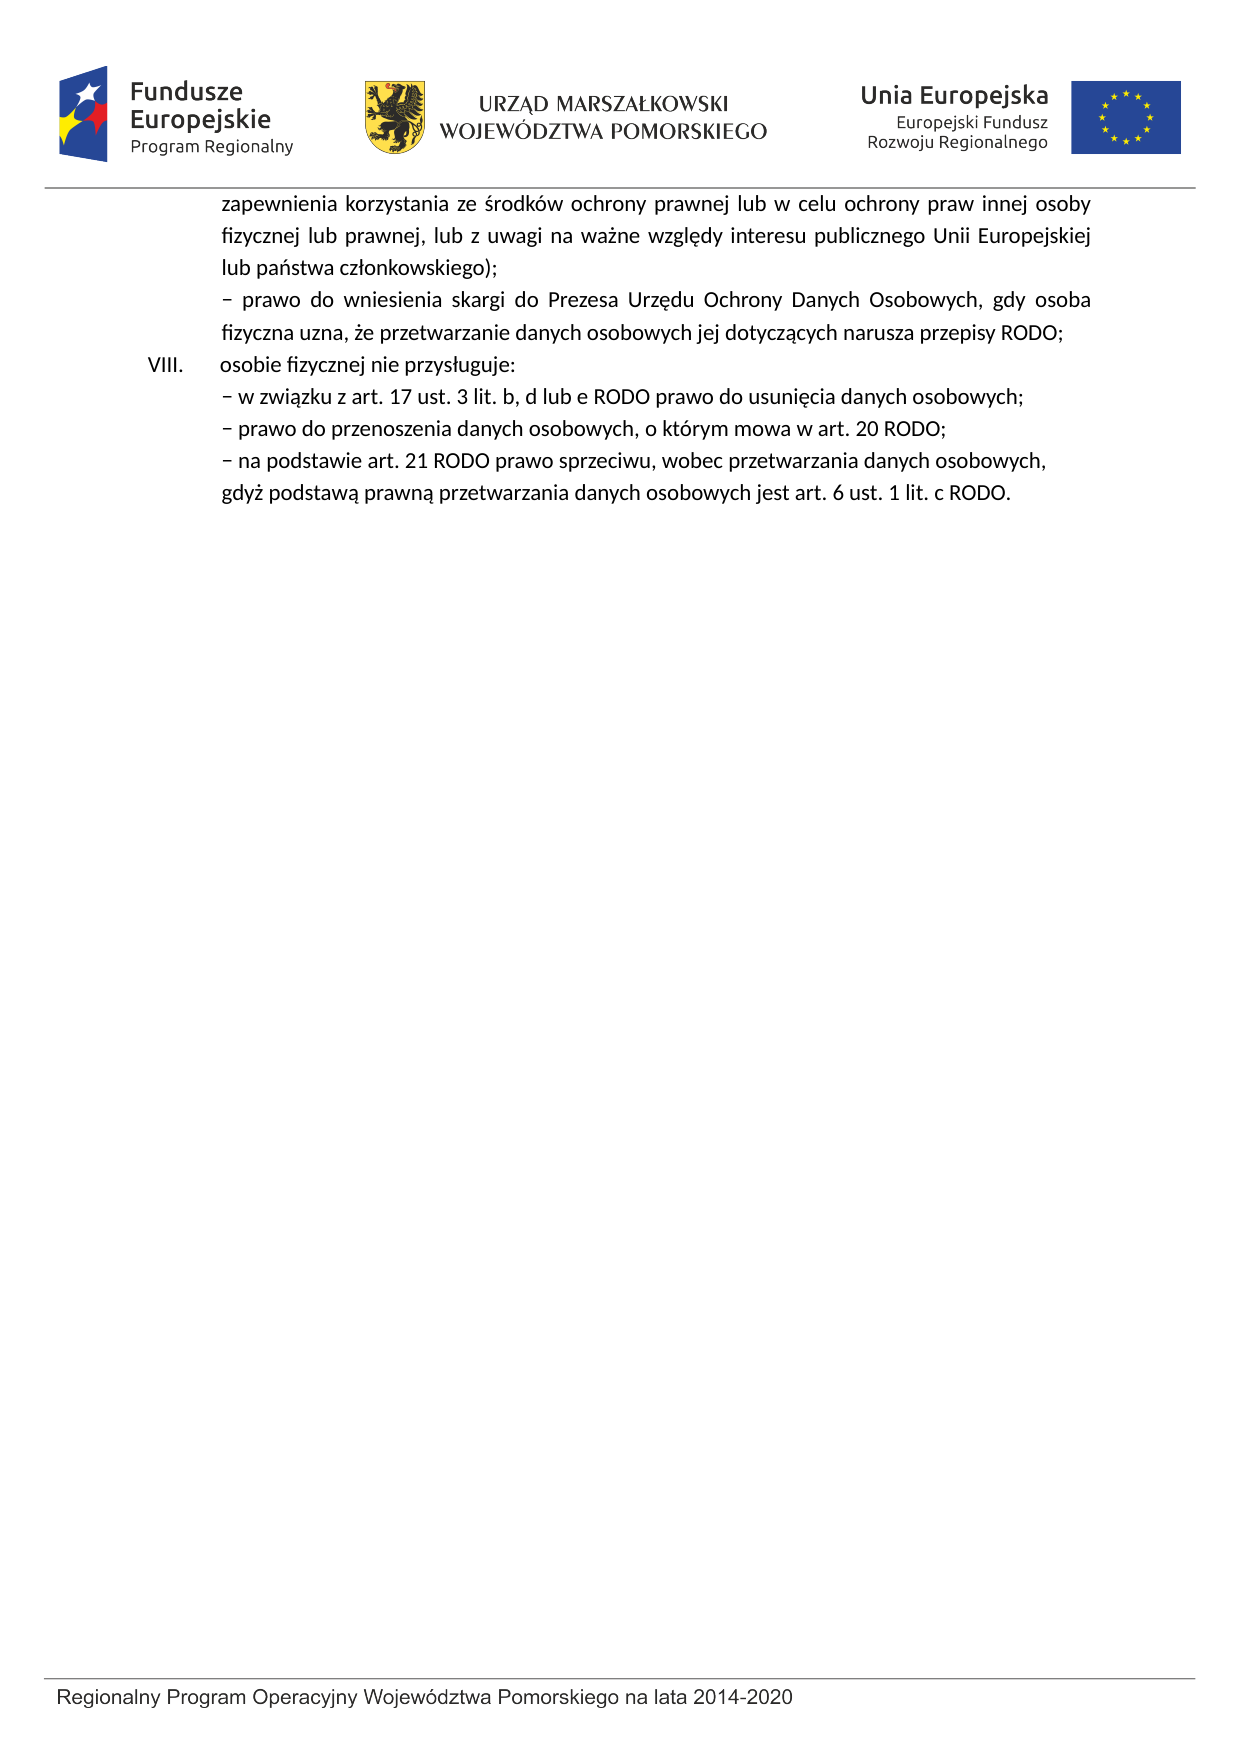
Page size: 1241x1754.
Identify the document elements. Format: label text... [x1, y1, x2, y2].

text gdyż podstawą prawną przetwarzania danych osobowych jest art. 6 ust. 1 lit. c RODO. [148, 478, 1092, 507]
picture [44, 66, 1196, 189]
text VIII. osobie fizycznej nie przysługuje: [148, 350, 1092, 378]
text − prawo do przenoszenia danych osobowych, o którym mowa w art. 20 RODO; [148, 414, 1092, 442]
text − na podstawie art. 21 RODO prawo sprzeciwu, wobec przetwarzania danych osobowych, [148, 446, 1092, 474]
text − w związku z art. 17 ust. 3 lit. b, d lub e RODO prawo do usunięcia danych osobowych; [148, 382, 1092, 410]
text zapewnienia korzystania ze środków ochrony prawnej lub w celu ochrony praw innej osoby fizycznej lub prawnej, lub z uwagi na ważne względy interesu publicznego Unii Europejskiej lub państwa członkowskiego); [221, 189, 1092, 281]
text − prawo do wniesienia skargi do Prezesa Urzędu Ochrony Danych Osobowych, gdy osoba fizyczna uzna, że przetwarzanie danych osobowych jej dotyczących narusza przepisy RODO; [221, 285, 1092, 346]
picture [43, 1678, 1196, 1708]
